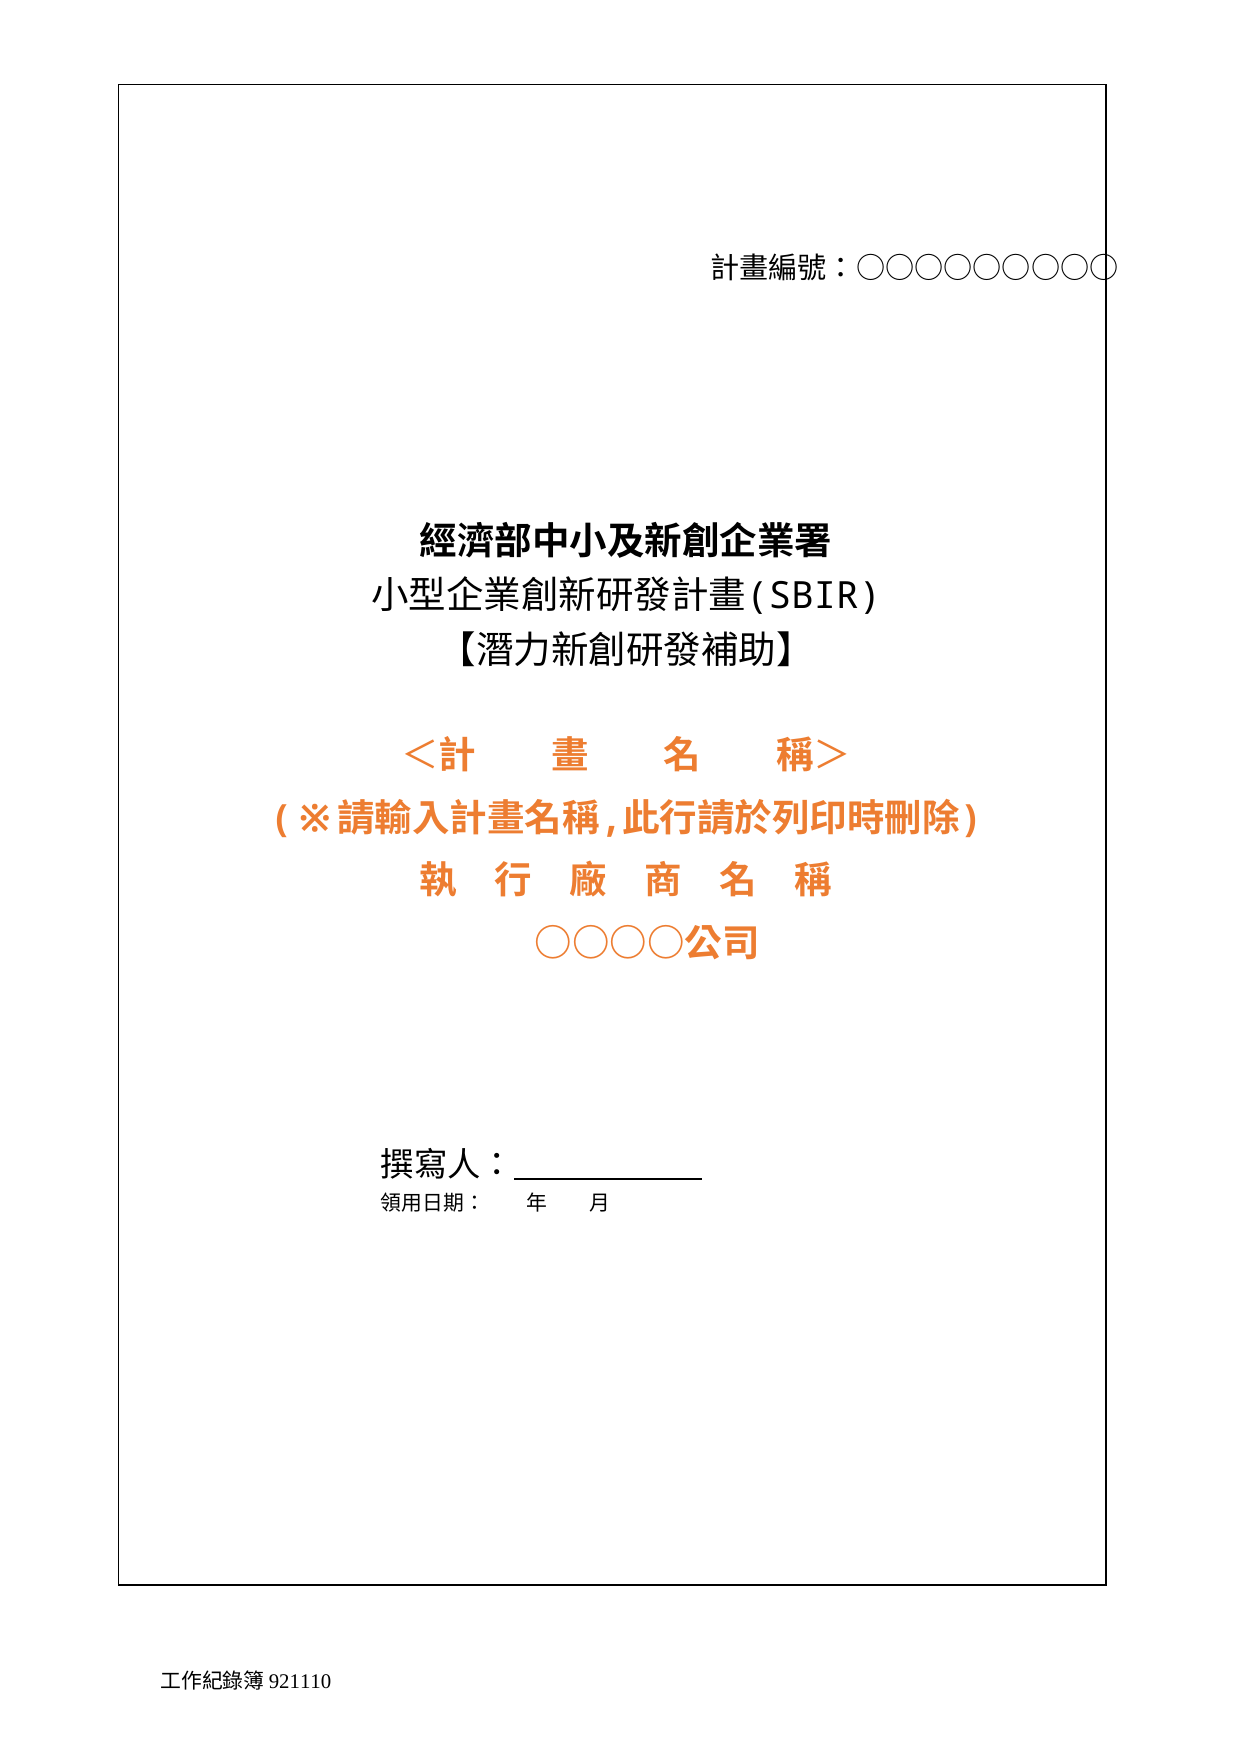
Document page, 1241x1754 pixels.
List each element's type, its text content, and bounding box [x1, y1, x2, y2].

text 計畫編號：○○○○○○○○○ [1107, 244, 1125, 286]
text 計畫編號：○○○○○○○○○ [148, 244, 1105, 286]
